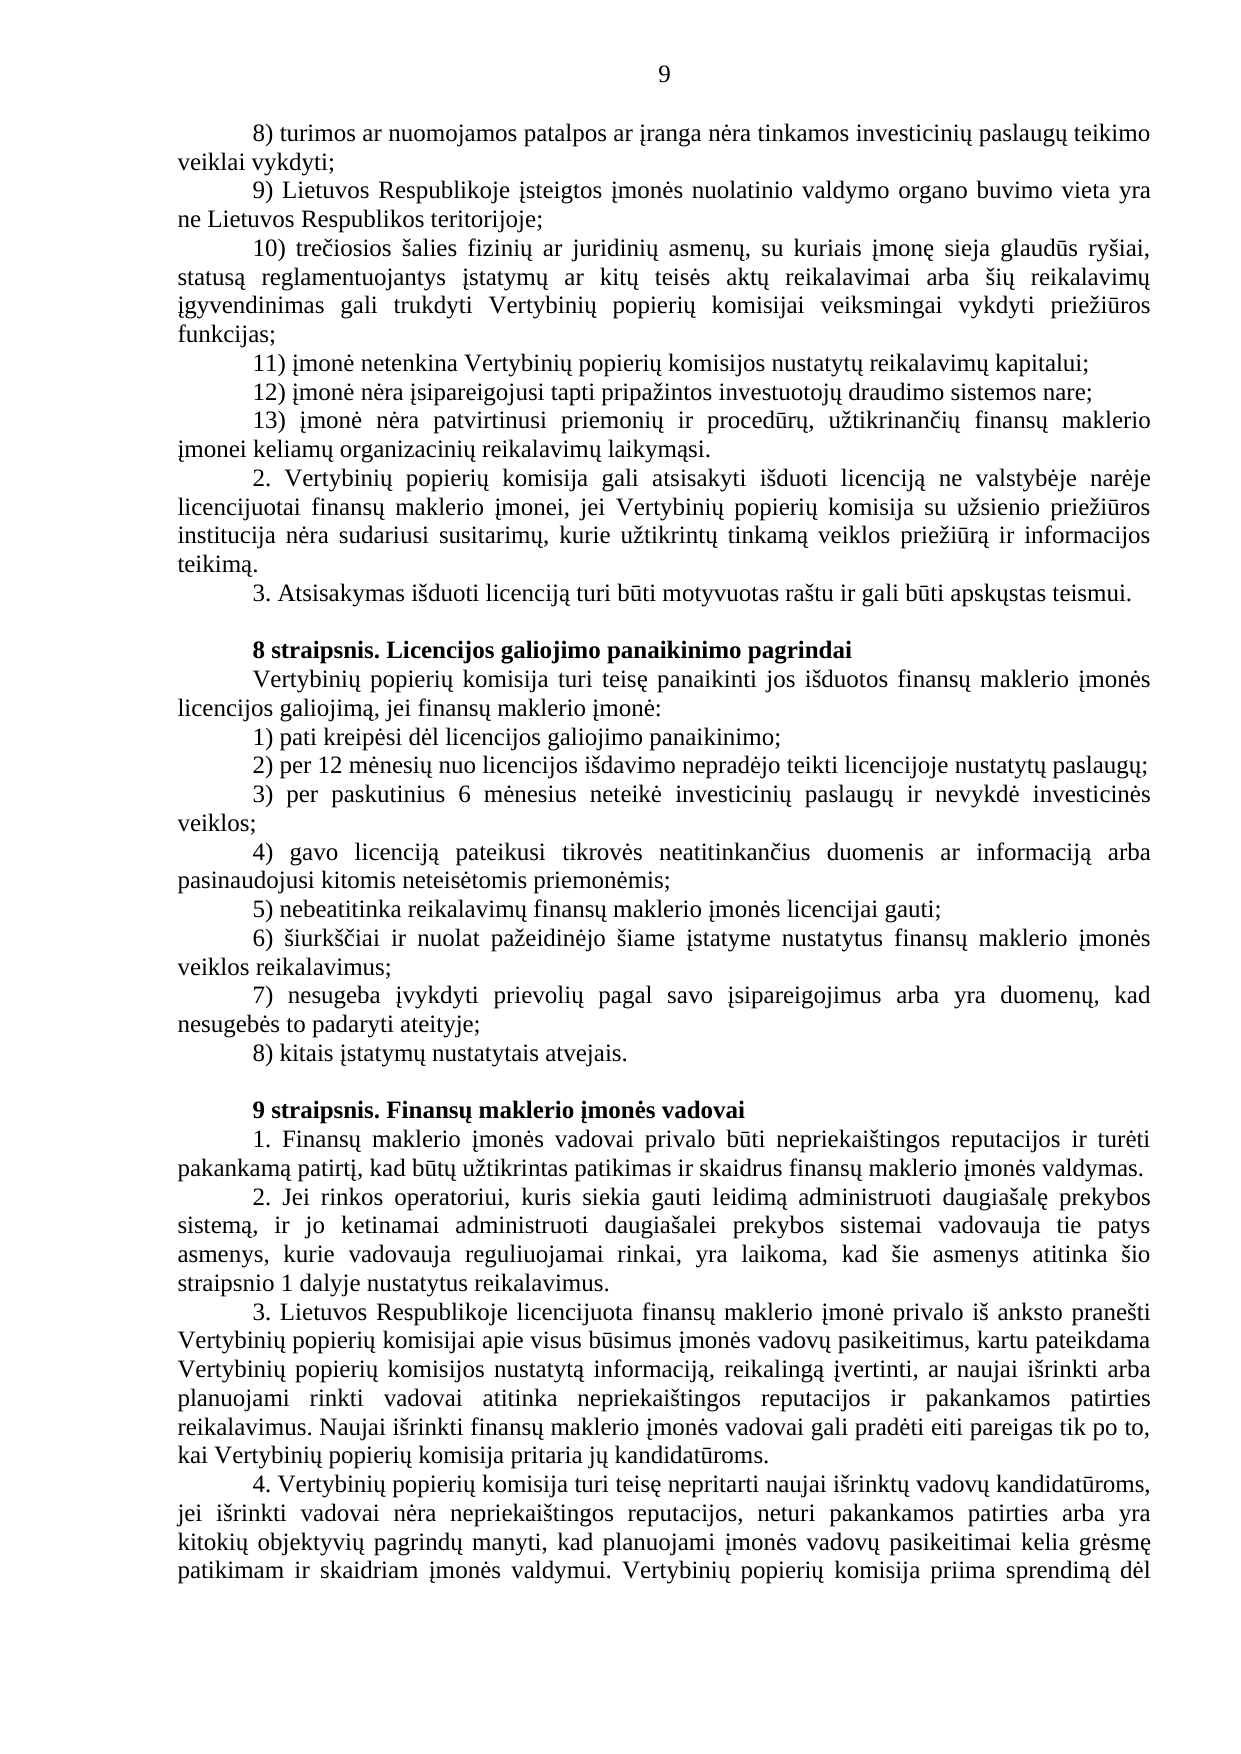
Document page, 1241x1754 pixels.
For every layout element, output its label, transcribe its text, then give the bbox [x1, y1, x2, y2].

text 2) per 12 mėnesių nuo licencijos išdavimo nepradėjo teikti licencijoje nustatytų paslaugų; [177, 751, 1152, 779]
text 13) įmonė nėra patvirtinusi priemonių ir procedūrų, užtikrinančių finansų maklerio įmonei keliamų organizacinių reikalavimų laikymąsi. [177, 406, 1152, 463]
text 8) turimos ar nuomojamos patalpos ar įranga nėra tinkamos investicinių paslaugų teikimo veiklai vykdyti; [177, 118, 1152, 176]
text 1. Finansų maklerio įmonės vadovai privalo būti nepriekaištingos reputacijos ir turėti pakankamą patirtį, kad būtų užtikrintas patikimas ir skaidrus finansų maklerio įmonės valdymas. [177, 1124, 1152, 1182]
text 12) įmonė nėra įsipareigojusi tapti pripažintos investuotojų draudimo sistemos nare; [177, 377, 1152, 406]
text 1) pati kreipėsi dėl licencijos galiojimo panaikinimo; [177, 722, 1152, 751]
text 9 straipsnis. Finansų maklerio įmonės vadovai [177, 1096, 1152, 1124]
text Vertybinių popierių komisija turi teisę panaikinti jos išduotos finansų maklerio įmonės licencijos galiojimą, jei finansų maklerio įmonė: [177, 664, 1152, 722]
text 2. Vertybinių popierių komisija gali atsisakyti išduoti licenciją ne valstybėje narėje licencijuotai finansų maklerio įmonei, jei Vertybinių popierių komisija su užsienio priežiūros institucija nėra sudariusi susitarimų, kurie užtikrintų tinkamą veiklos priežiūrą ir informacijos teikimą. [177, 463, 1152, 578]
text 3) per paskutinius 6 mėnesius neteikė investicinių paslaugų ir nevykdė investicinės veiklos; [177, 779, 1152, 837]
text 4. Vertybinių popierių komisija turi teisę nepritarti naujai išrinktų vadovų kandidatūroms, jei išrinkti vadovai nėra nepriekaištingos reputacijos, neturi pakankamos patirties arba yra kitokių objektyvių pagrindų manyti, kad planuojami įmonės vadovų pasikeitimai kelia grėsmę patikimam ir skaidriam įmonės valdymui. Vertybinių popierių komisija priima sprendimą dėl [177, 1469, 1152, 1584]
text 8) kitais įstatymų nustatytais atvejais. [177, 1038, 1152, 1067]
text 4) gavo licenciją pateikusi tikrovės neatitinkančius duomenis ar informaciją arba pasinaudojusi kitomis neteisėtomis priemonėmis; [177, 837, 1152, 894]
text 5) nebeatitinka reikalavimų finansų maklerio įmonės licencijai gauti; [177, 894, 1152, 923]
text 3. Atsisakymas išduoti licenciją turi būti motyvuotas raštu ir gali būti apskųstas teismui. [177, 578, 1152, 607]
text 2. Jei rinkos operatoriui, kuris siekia gauti leidimą administruoti daugiašalę prekybos sistemą, ir jo ketinamai administruoti daugiašalei prekybos sistemai vadovauja tie patys asmenys, kurie vadovauja reguliuojamai rinkai, yra laikoma, kad šie asmenys atitinka šio straipsnio 1 dalyje nustatytus reikalavimus. [177, 1182, 1152, 1297]
text 11) įmonė netenkina Vertybinių popierių komisijos nustatytų reikalavimų kapitalui; [177, 348, 1152, 377]
text 8 straipsnis. Licencijos galiojimo panaikinimo pagrindai [177, 636, 1152, 664]
text 10) trečiosios šalies fizinių ar juridinių asmenų, su kuriais įmonę sieja glaudūs ryšiai, statusą reglamentuojantys įstatymų ar kitų teisės aktų reikalavimai arba šių reikalavimų įgyvendinimas gali trukdyti Vertybinių popierių komisijai veiksmingai vykdyti priežiūros funkcijas; [177, 233, 1152, 348]
text 6) šiurkščiai ir nuolat pažeidinėjo šiame įstatyme nustatytus finansų maklerio įmonės veiklos reikalavimus; [177, 923, 1152, 981]
text 7) nesugeba įvykdyti prievolių pagal savo įsipareigojimus arba yra duomenų, kad nesugebės to padaryti ateityje; [177, 981, 1152, 1038]
text 3. Lietuvos Respublikoje licencijuota finansų maklerio įmonė privalo iš anksto pranešti Vertybinių popierių komisijai apie visus būsimus įmonės vadovų pasikeitimus, kartu pateikdama Vertybinių popierių komisijos nustatytą informaciją, reikalingą įvertinti, ar naujai išrinkti arba planuojami rinkti vadovai atitinka nepriekaištingos reputacijos ir pakankamos patirties reikalavimus. Naujai išrinkti finansų maklerio įmonės vadovai gali pradėti eiti pareigas tik po to, kai Vertybinių popierių komisija pritaria jų kandidatūroms. [177, 1297, 1152, 1469]
text 9) Lietuvos Respublikoje įsteigtos įmonės nuolatinio valdymo organo buvimo vieta yra ne Lietuvos Respublikos teritorijoje; [177, 176, 1152, 233]
